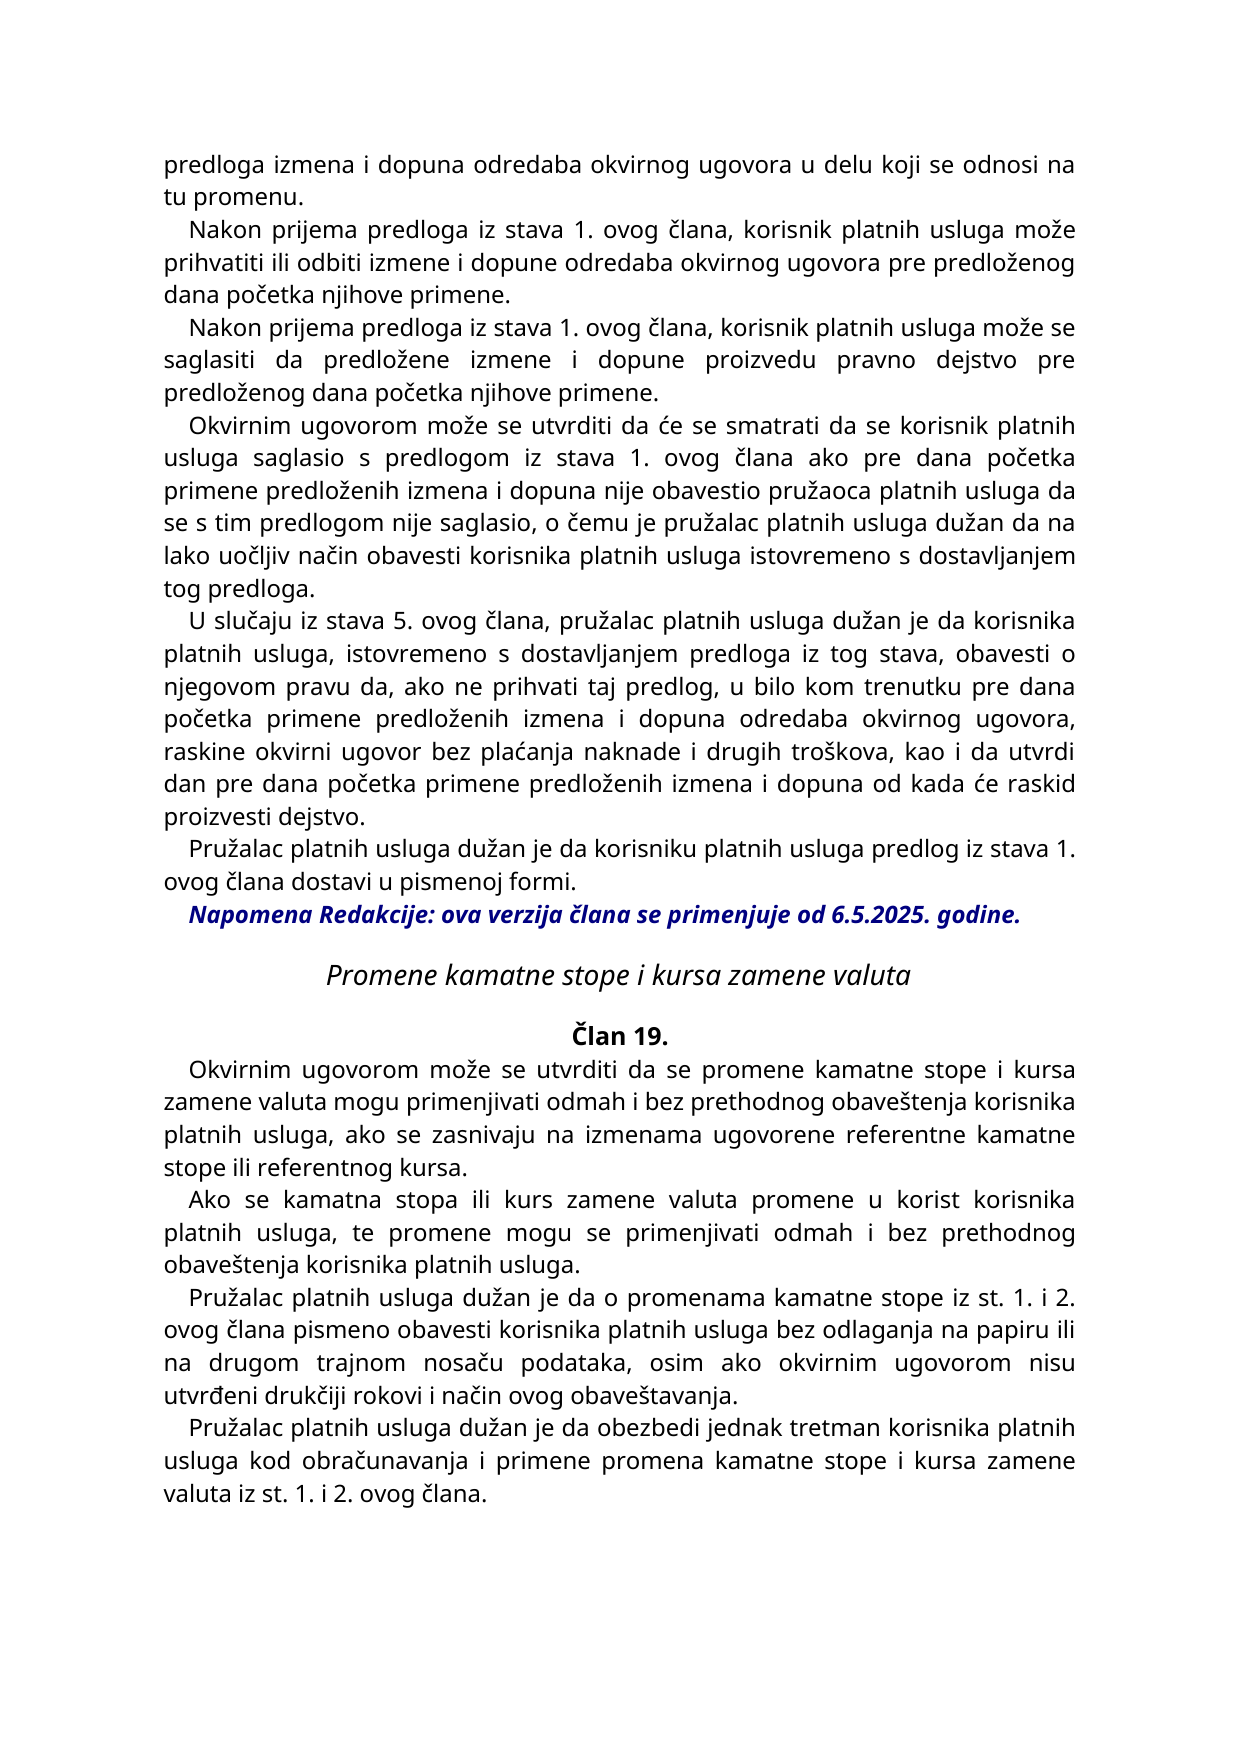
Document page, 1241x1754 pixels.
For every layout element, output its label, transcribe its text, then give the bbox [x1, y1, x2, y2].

text Okvirnim ugovorom može se utvrditi da će se smatrati da se korisnik platnih usluga saglasio s predlogom iz stava 1. ovog člana ako pre dana početka primene predloženih izmena i dopuna nije obavestio pružaoca platnih usluga da se s tim predlogom nije saglasio, o čemu je pružalac platnih usluga dužan da na lako uočljiv način obavesti korisnika platnih usluga istovremeno s dostavljanjem tog predloga. [163, 408, 1077, 604]
text Nakon prijema predloga iz stava 1. ovog člana, korisnik platnih usluga može prihvatiti ili odbiti izmene i dopune odredaba okvirnog ugovora pre predloženog dana početka njihove primene. [163, 213, 1077, 311]
text U slučaju iz stava 5. ovog člana, pružalac platnih usluga dužan je da korisnika platnih usluga, istovremeno s dostavljanjem predloga iz tog stava, obavesti o njegovom pravu da, ako ne prihvati taj predlog, u bilo kom trenutku pre dana početka primene predloženih izmena i dopuna odredaba okvirnog ugovora, raskine okvirni ugovor bez plaćanja naknade i drugih troškova, kao i da utvrdi dan pre dana početka primene predloženih izmena i dopuna od kada će raskid proizvesti dejstvo. [163, 604, 1077, 832]
text Nakon prijema predloga iz stava 1. ovog člana, korisnik platnih usluga može se saglasiti da predložene izmene i dopune proizvedu pravno dejstvo pre predloženog dana početka njihove primene. [163, 311, 1077, 408]
text Okvirnim ugovorom može se utvrditi da se promene kamatne stope i kursa zamene valuta mogu primenjivati odmah i bez prethodnog obaveštenja korisnika platnih usluga, ako se zasnivaju na izmenama ugovorene referentne kamatne stope ili referentnog kursa. [163, 1052, 1077, 1183]
text Član 19. [148, 1018, 1093, 1052]
text Promene kamatne stope i kursa zamene valuta [148, 955, 1093, 993]
text Napomena Redakcije: ova verzija člana se primenjuje od 6.5.2025. godine. [163, 897, 1077, 930]
text Pružalac platnih usluga dužan je da obezbedi jednak tretman korisnika platnih usluga kod obračunavanja i primene promena kamatne stope i kursa zamene valuta iz st. 1. i 2. ovog člana. [163, 1411, 1077, 1509]
text predloga izmena i dopuna odredaba okvirnog ugovora u delu koji se odnosi na tu promenu. [163, 148, 1077, 213]
text Ako se kamatna stopa ili kurs zamene valuta promene u korist korisnika platnih usluga, te promene mogu se primenjivati odmah i bez prethodnog obaveštenja korisnika platnih usluga. [163, 1183, 1077, 1281]
text Pružalac platnih usluga dužan je da o promenama kamatne stope iz st. 1. i 2. ovog člana pismeno obavesti korisnika platnih usluga bez odlaganja na papiru ili na drugom trajnom nosaču podataka, osim ako okvirnim ugovorom nisu utvrđeni drukčiji rokovi i način ovog obaveštavanja. [163, 1281, 1077, 1411]
text Pružalac platnih usluga dužan je da korisniku platnih usluga predlog iz stava 1. ovog člana dostavi u pismenoj formi. [163, 832, 1077, 897]
